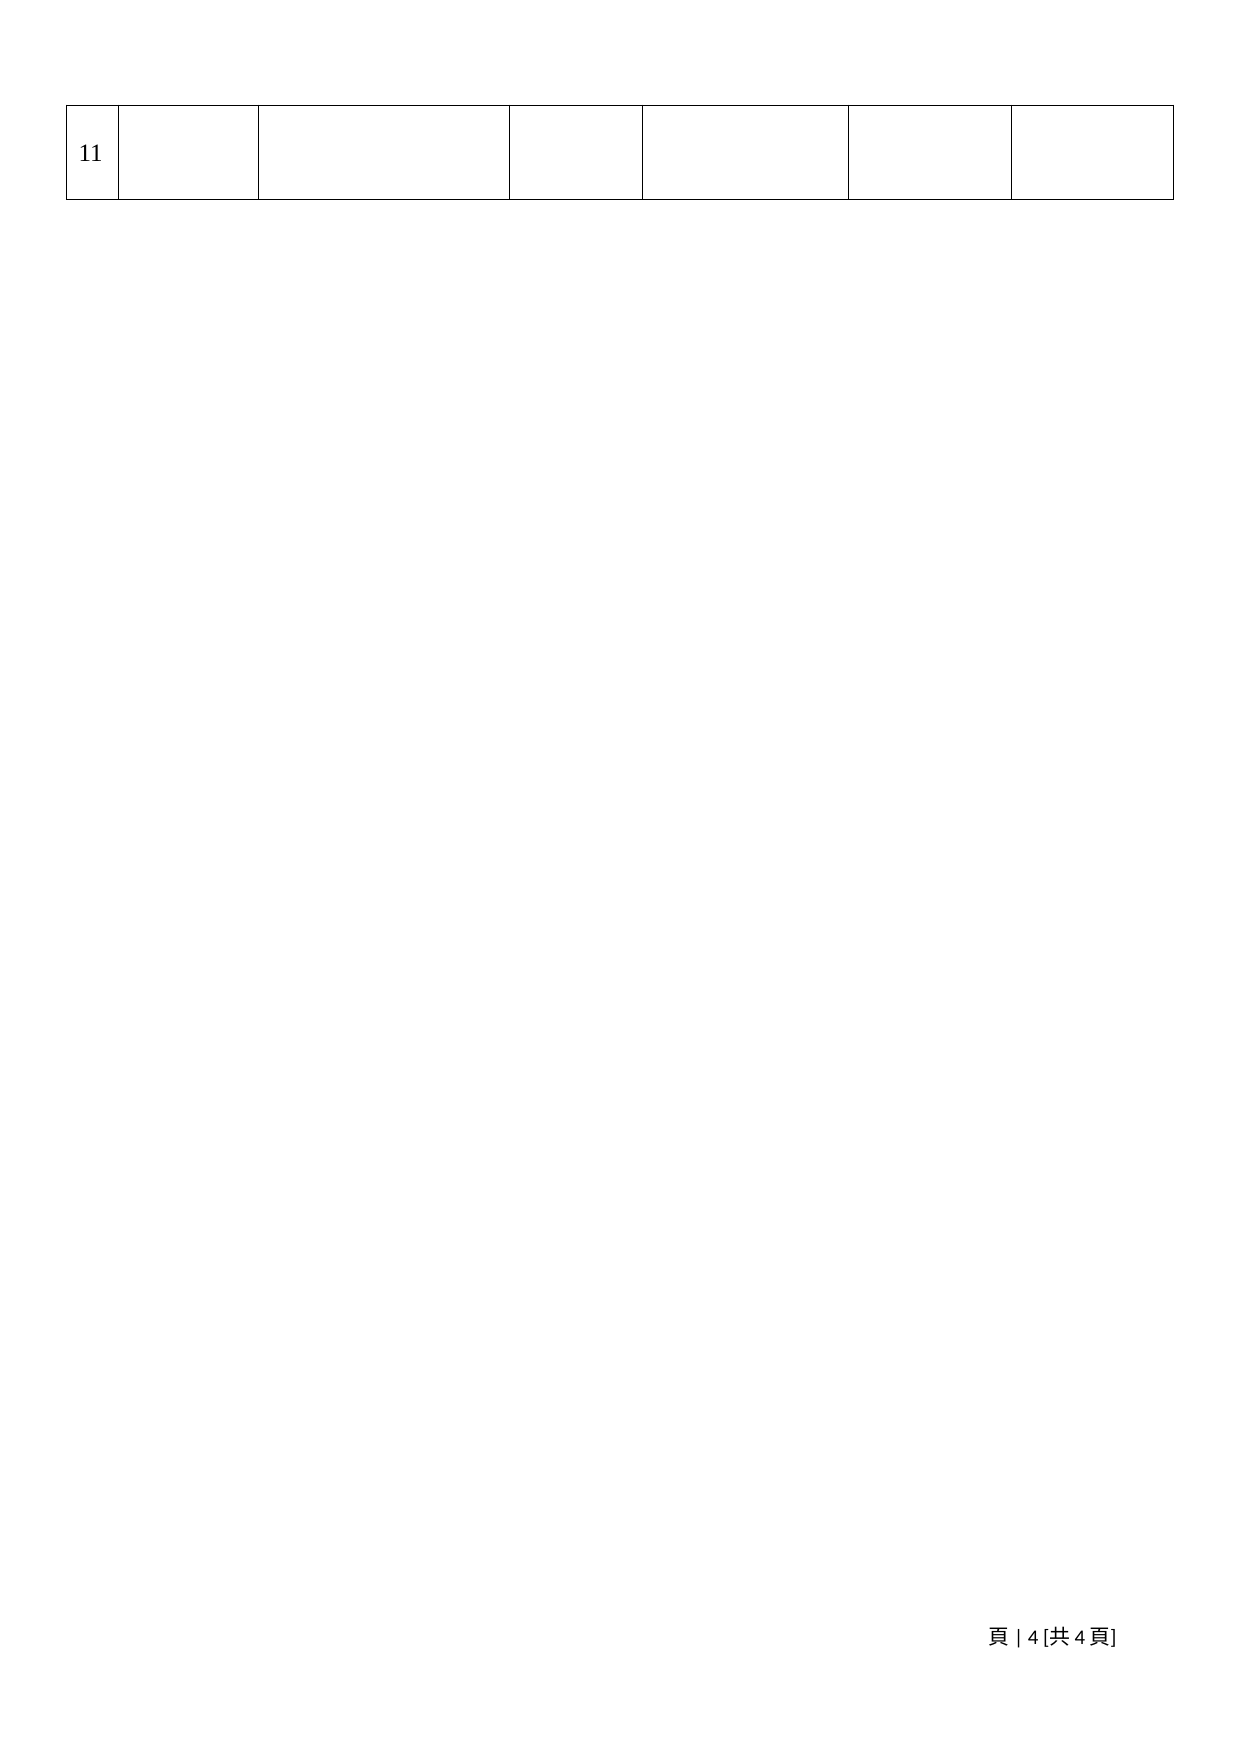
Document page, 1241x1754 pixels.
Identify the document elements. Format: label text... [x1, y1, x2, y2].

table_cell 11 [67, 106, 118, 199]
table_cell [643, 106, 848, 199]
table_cell [849, 106, 1011, 199]
table_cell [1012, 106, 1173, 199]
table_cell [510, 106, 642, 199]
table_cell [119, 106, 258, 199]
table_cell [259, 106, 509, 199]
